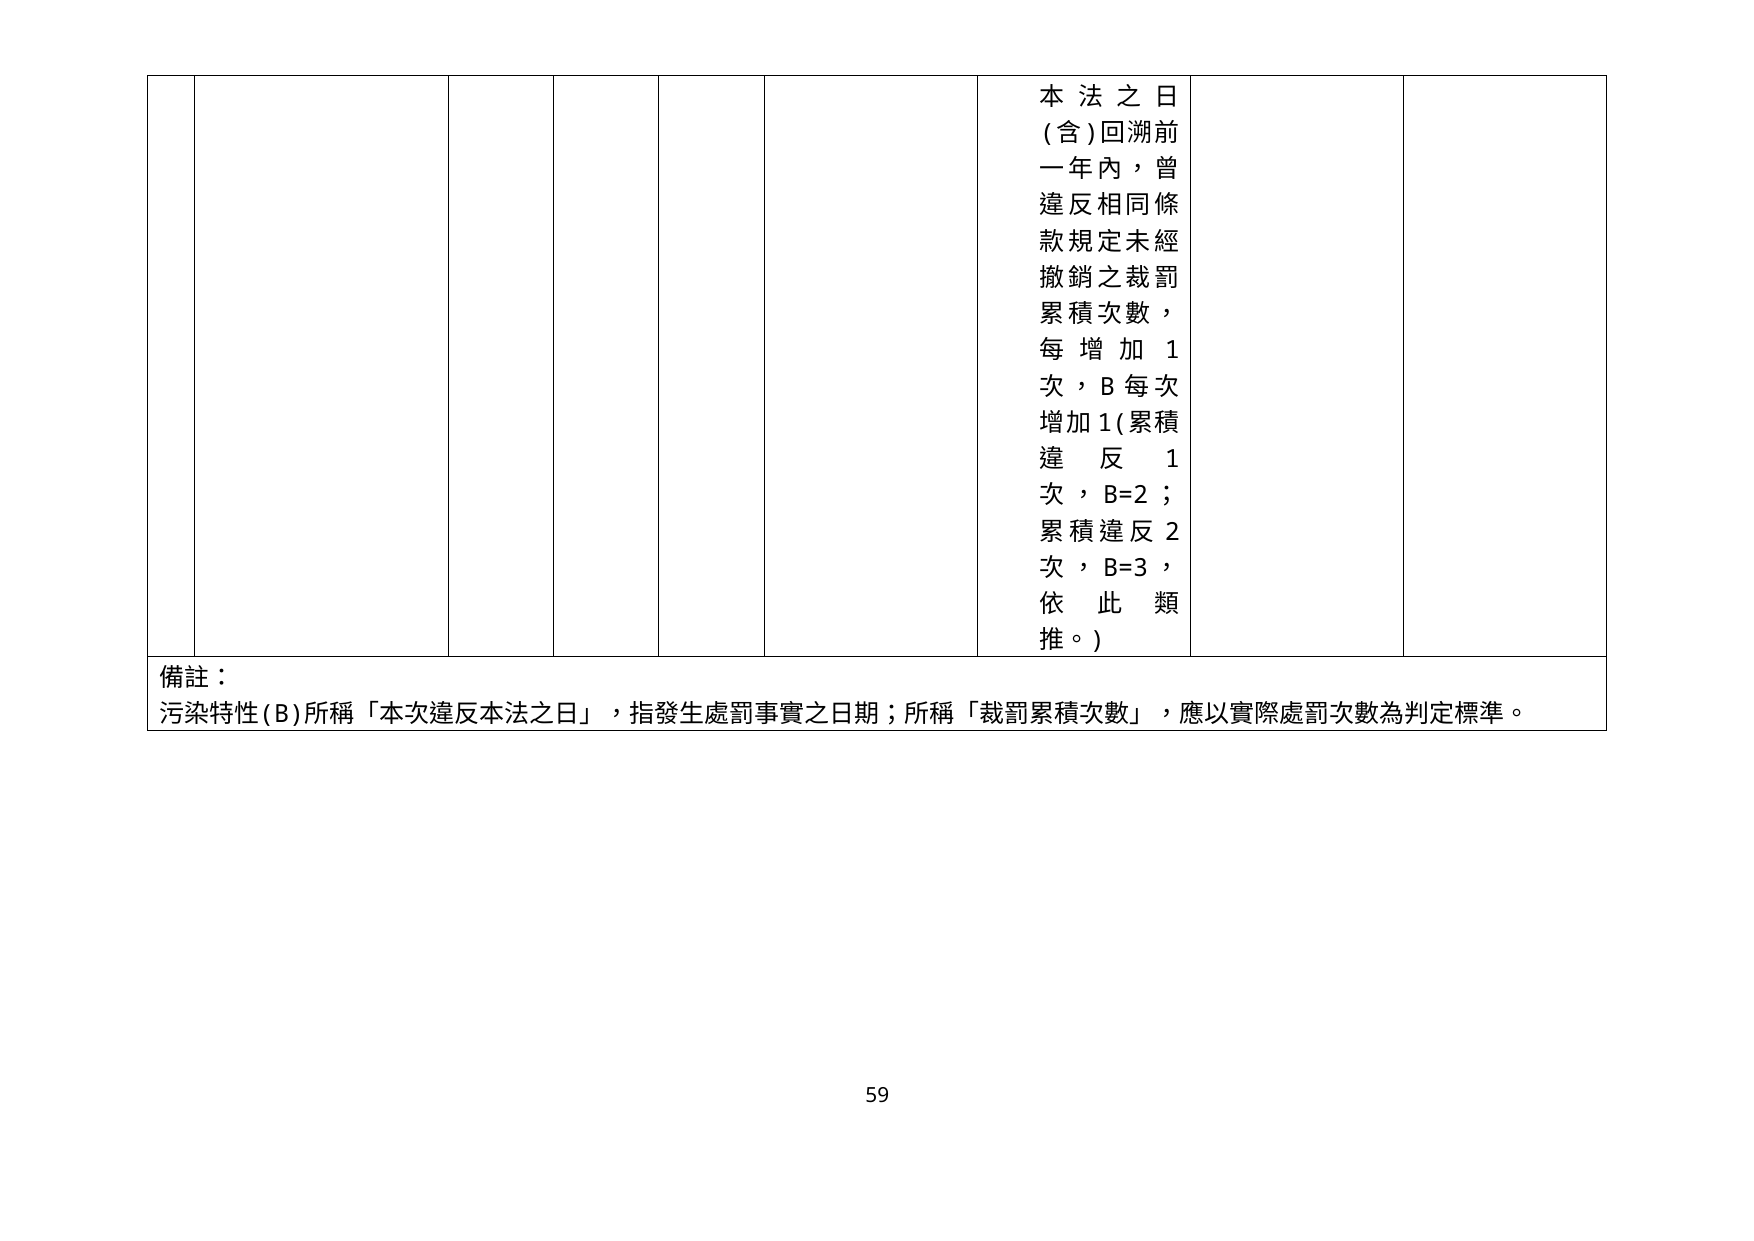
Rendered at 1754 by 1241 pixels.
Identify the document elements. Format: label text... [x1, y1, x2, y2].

table_cell [195, 76, 448, 656]
table_cell 備註： 污染特性(B)所稱「本次違反本法之日」，指發生處罰事實之日期；所稱「裁罰累積次數」，應以實際處罰次數為判定標準。 [148, 657, 1606, 729]
table_cell [148, 76, 194, 656]
table_cell [1404, 76, 1606, 656]
table_cell [449, 76, 553, 656]
table_cell [659, 76, 764, 656]
table_cell [765, 76, 977, 656]
table_cell [554, 76, 658, 656]
table_cell [1191, 76, 1403, 656]
table_cell 自本次違反本法之日(含)回溯前一年內，未曾違反相同條款規定者，B=1 自本次違反本法之日(含)回溯前一年內，曾違反相同條款規定未經撤銷之裁罰累積次數，每增加1次，B每次增加1(累積違反1次，B=2；累積違反2次，B=3，依此類推。) [978, 76, 1190, 656]
